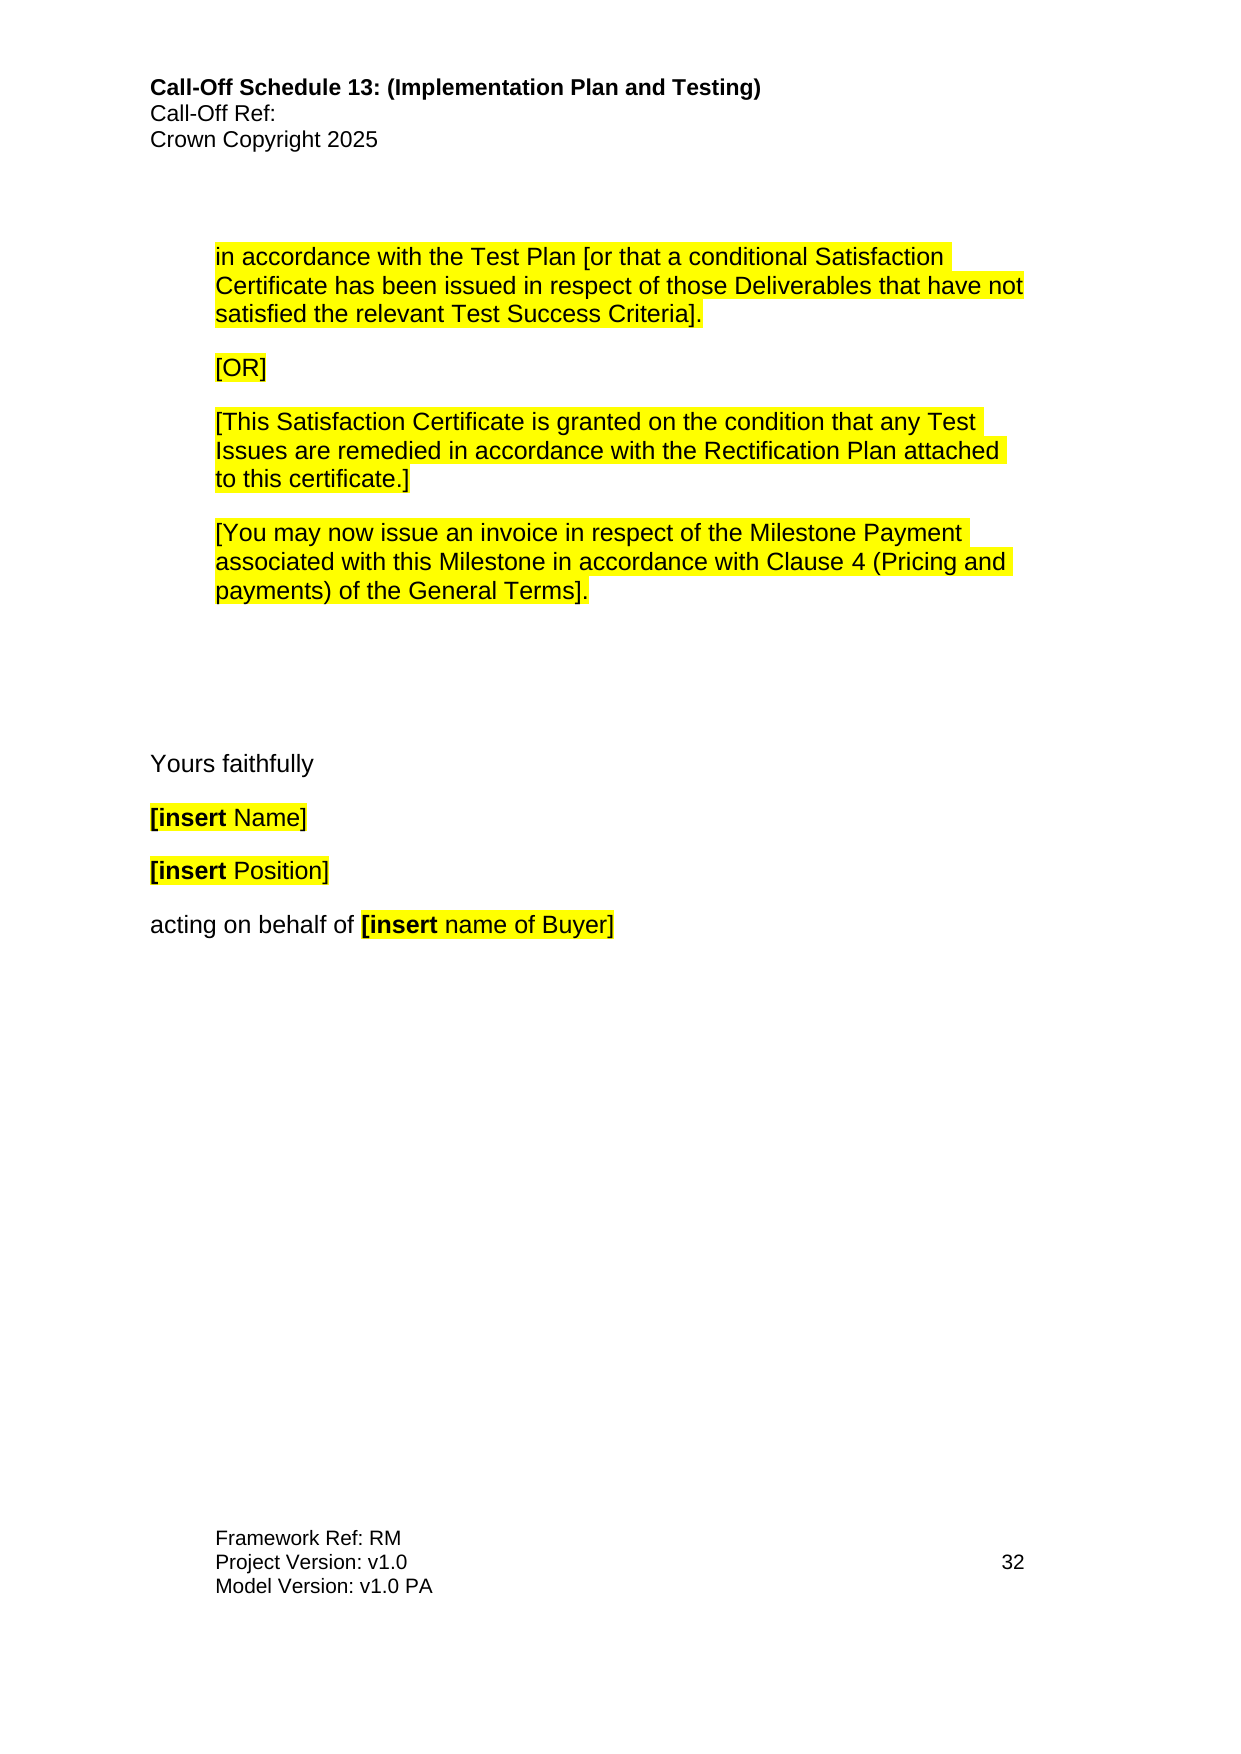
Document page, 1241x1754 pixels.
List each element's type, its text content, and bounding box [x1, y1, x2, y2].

text [insert Position] [150, 856, 1090, 885]
text [You may now issue an invoice in respect of the Milestone Payment associated with this Milestone in accordance with Clause 4 (Pricing and payments) of the General Terms]. [151, 453, 1089, 669]
text [This Satisfaction Certificate is granted on the condition that any Test Issues are remedied in accordance with the Rectification Plan attached to this certificate.] [151, 342, 1089, 453]
text acting on behalf of [insert name of Buyer] [150, 910, 1090, 939]
text Yours faithfully [150, 749, 1090, 777]
text [OR] [151, 288, 1089, 342]
text [We confirm that all the Deliverables relating to [insert relevant description of Deliverables/agreed Milestones and/or reference number(s) from the Implementation Plan] have been tested successfully in accordance with the Test Plan [or that a conditional Satisfaction Certificate has been issued in respect of those Deliverables that have not satisfied the relevant Test Success Criteria]. [151, 178, 1089, 288]
text [insert Name] [150, 802, 1090, 831]
